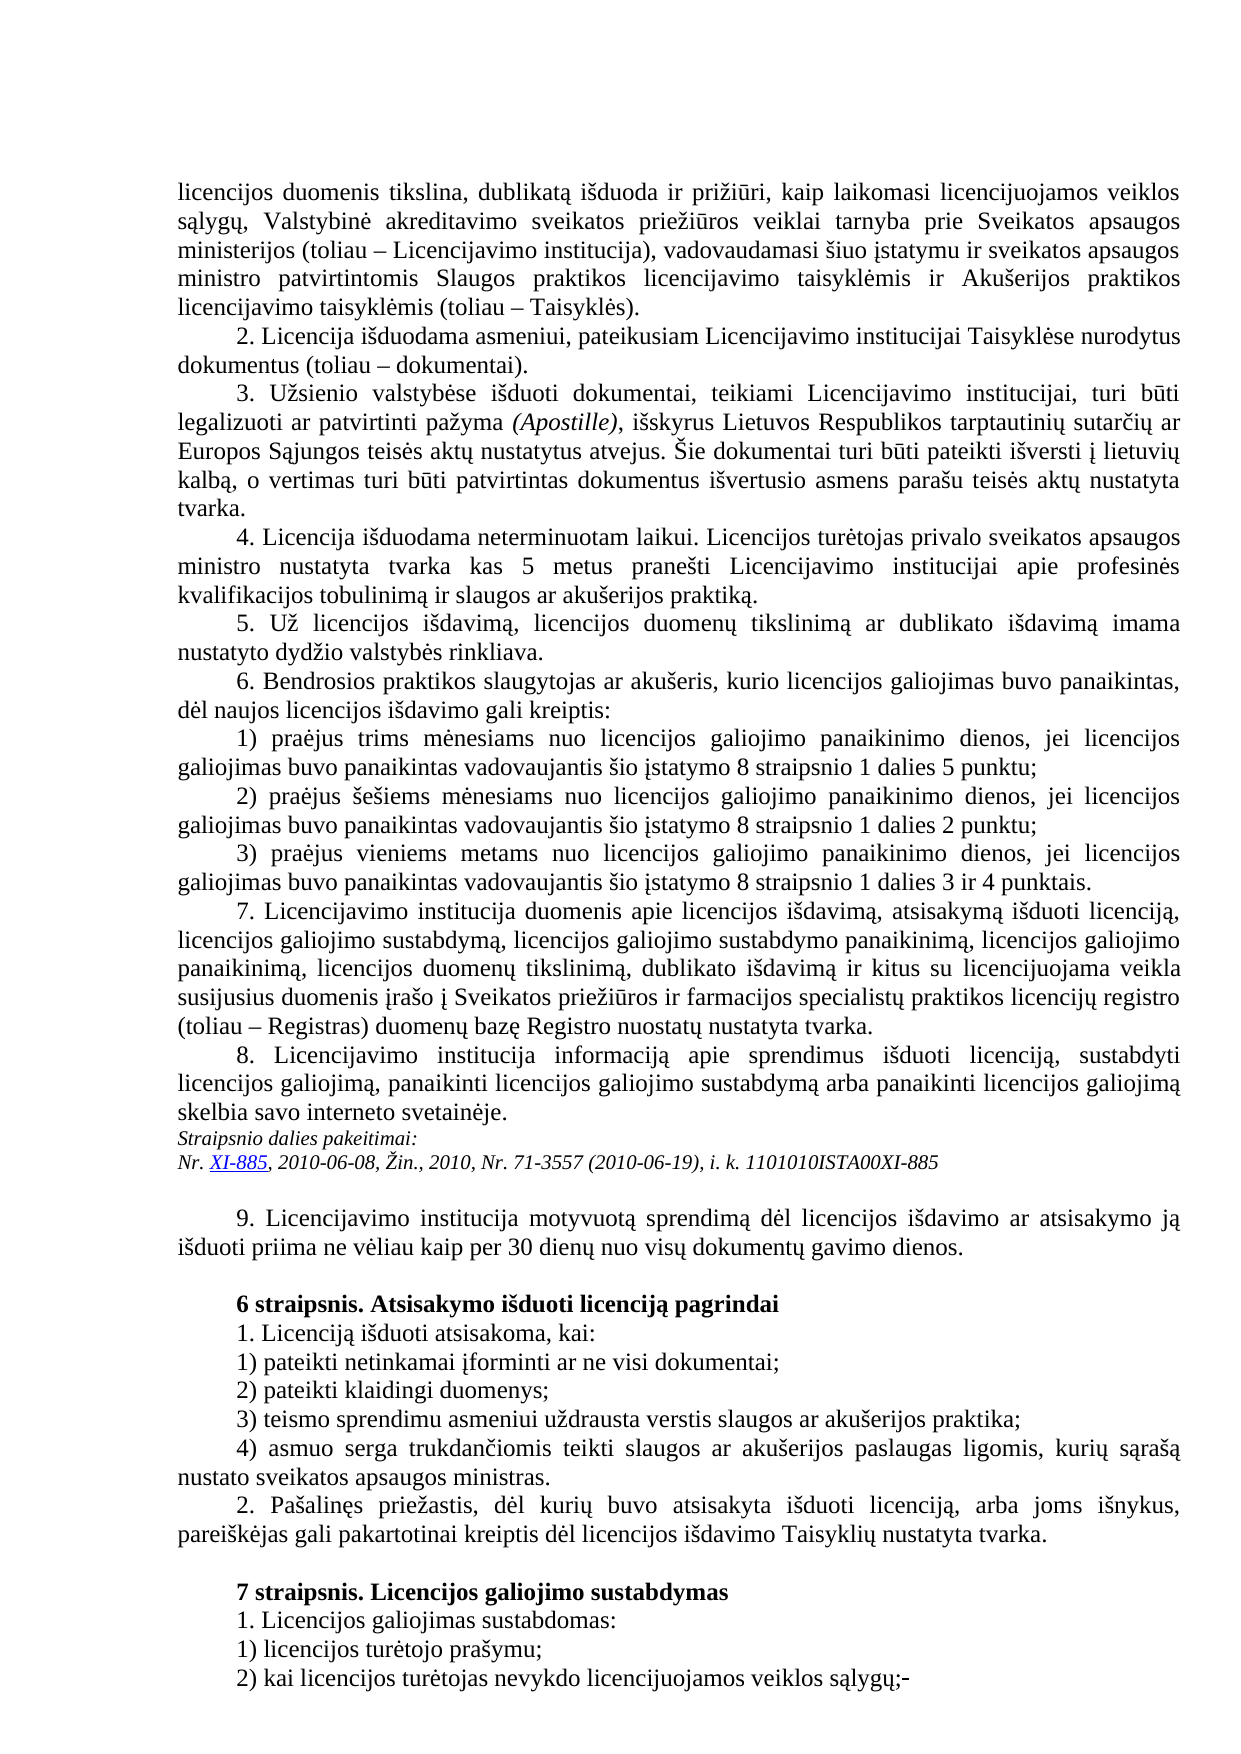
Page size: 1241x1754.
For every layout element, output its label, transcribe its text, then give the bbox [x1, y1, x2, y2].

text 7 straipsnis. Licencijos galiojimo sustabdymas [177, 1577, 1181, 1605]
text 2) praėjus šešiems mėnesiams nuo licencijos galiojimo panaikinimo dienos, jei licencijos galiojimas buvo panaikintas vadovaujantis šio įstatymo 8 straipsnio 1 dalies 2 punktu; [177, 781, 1181, 838]
text licencijos duomenis tikslina, dublikatą išduoda ir prižiūri, kaip laikomasi licencijuojamos veiklos sąlygų, Valstybinė akreditavimo sveikatos priežiūros veiklai tarnyba prie Sveikatos apsaugos ministerijos (toliau – Licencijavimo institucija), vadovaudamasi šiuo įstatymu ir sveikatos apsaugos ministro patvirtintomis Slaugos praktikos licencijavimo taisyklėmis ir Akušerijos praktikos licencijavimo taisyklėmis (toliau – Taisyklės). [177, 177, 1181, 321]
text 3. Užsienio valstybėse išduoti dokumentai, teikiami Licencijavimo institucijai, turi būti legalizuoti ar patvirtinti pažyma (Apostille), išskyrus Lietuvos Respublikos tarptautinių sutarčių ar Europos Sąjungos teisės aktų nustatytus atvejus. Šie dokumentai turi būti pateikti išversti į lietuvių kalbą, o vertimas turi būti patvirtintas dokumentus išvertusio asmens parašu teisės aktų nustatyta tvarka. [177, 378, 1181, 522]
text 3) praėjus vieniems metams nuo licencijos galiojimo panaikinimo dienos, jei licencijos galiojimas buvo panaikintas vadovaujantis šio įstatymo 8 straipsnio 1 dalies 3 ir 4 punktais. [177, 838, 1181, 896]
text 2. Pašalinęs priežastis, dėl kurių buvo atsisakyta išduoti licenciją, arba joms išnykus, pareiškėjas gali pakartotinai kreiptis dėl licencijos išdavimo Taisyklių nustatyta tvarka. [177, 1490, 1181, 1548]
text 9. Licencijavimo institucija motyvuotą sprendimą dėl licencijos išdavimo ar atsisakymo ją išduoti priima ne vėliau kaip per 30 dienų nuo visų dokumentų gavimo dienos. [177, 1203, 1181, 1260]
text Nr. XI-885, 2010-06-08, Žin., 2010, Nr. 71-3557 (2010-06-19), i. k. 1101010ISTA00XI-885 [177, 1150, 1181, 1174]
text 2) pateikti klaidingi duomenys; [177, 1375, 1181, 1404]
text 1) praėjus trims mėnesiams nuo licencijos galiojimo panaikinimo dienos, jei licencijos galiojimas buvo panaikintas vadovaujantis šio įstatymo 8 straipsnio 1 dalies 5 punktu; [177, 723, 1181, 781]
text 6. Bendrosios praktikos slaugytojas ar akušeris, kurio licencijos galiojimas buvo panaikintas, dėl naujos licencijos išdavimo gali kreiptis: [177, 666, 1181, 723]
text 4) asmuo serga trukdančiomis teikti slaugos ar akušerijos paslaugas ligomis, kurių sąrašą nustato sveikatos apsaugos ministras. [177, 1433, 1181, 1490]
text 7. Licencijavimo institucija duomenis apie licencijos išdavimą, atsisakymą išduoti licenciją, licencijos galiojimo sustabdymą, licencijos galiojimo sustabdymo panaikinimą, licencijos galiojimo panaikinimą, licencijos duomenų tikslinimą, dublikato išdavimą ir kitus su licencijuojama veikla susijusius duomenis įrašo į Sveikatos priežiūros ir farmacijos specialistų praktikos licencijų registro (toliau – Registras) duomenų bazę Registro nuostatų nustatyta tvarka. [177, 896, 1181, 1040]
text 5. Už licencijos išdavimą, licencijos duomenų tikslinimą ar dublikato išdavimą imama nustatyto dydžio valstybės rinkliava. [177, 608, 1181, 666]
text 4. Licencija išduodama neterminuotam laikui. Licencijos turėtojas privalo sveikatos apsaugos ministro nustatyta tvarka kas 5 metus pranešti Licencijavimo institucijai apie profesinės kvalifikacijos tobulinimą ir slaugos ar akušerijos praktiką. [177, 522, 1181, 608]
text 1. Licencijos galiojimas sustabdomas: [177, 1605, 1181, 1634]
text 2) kai licencijos turėtojas nevykdo licencijuojamos veiklos sąlygų; [177, 1663, 1181, 1692]
text Straipsnio dalies pakeitimai: [177, 1126, 1181, 1150]
text 8. Licencijavimo institucija informaciją apie sprendimus išduoti licenciją, sustabdyti licencijos galiojimą, panaikinti licencijos galiojimo sustabdymą arba panaikinti licencijos galiojimą skelbia savo interneto svetainėje. [177, 1040, 1181, 1126]
text 6 straipsnis. Atsisakymo išduoti licenciją pagrindai [177, 1289, 1181, 1318]
text 3) teismo sprendimu asmeniui uždrausta verstis slaugos ar akušerijos praktika; [177, 1404, 1181, 1433]
text 1. Licenciją išduoti atsisakoma, kai: [177, 1318, 1181, 1347]
text 1) licencijos turėtojo prašymu; [177, 1634, 1181, 1663]
text 2. Licencija išduodama asmeniui, pateikusiam Licencijavimo institucijai Taisyklėse nurodytus dokumentus (toliau – dokumentai). [177, 321, 1181, 378]
text 1) pateikti netinkamai įforminti ar ne visi dokumentai; [177, 1347, 1181, 1375]
